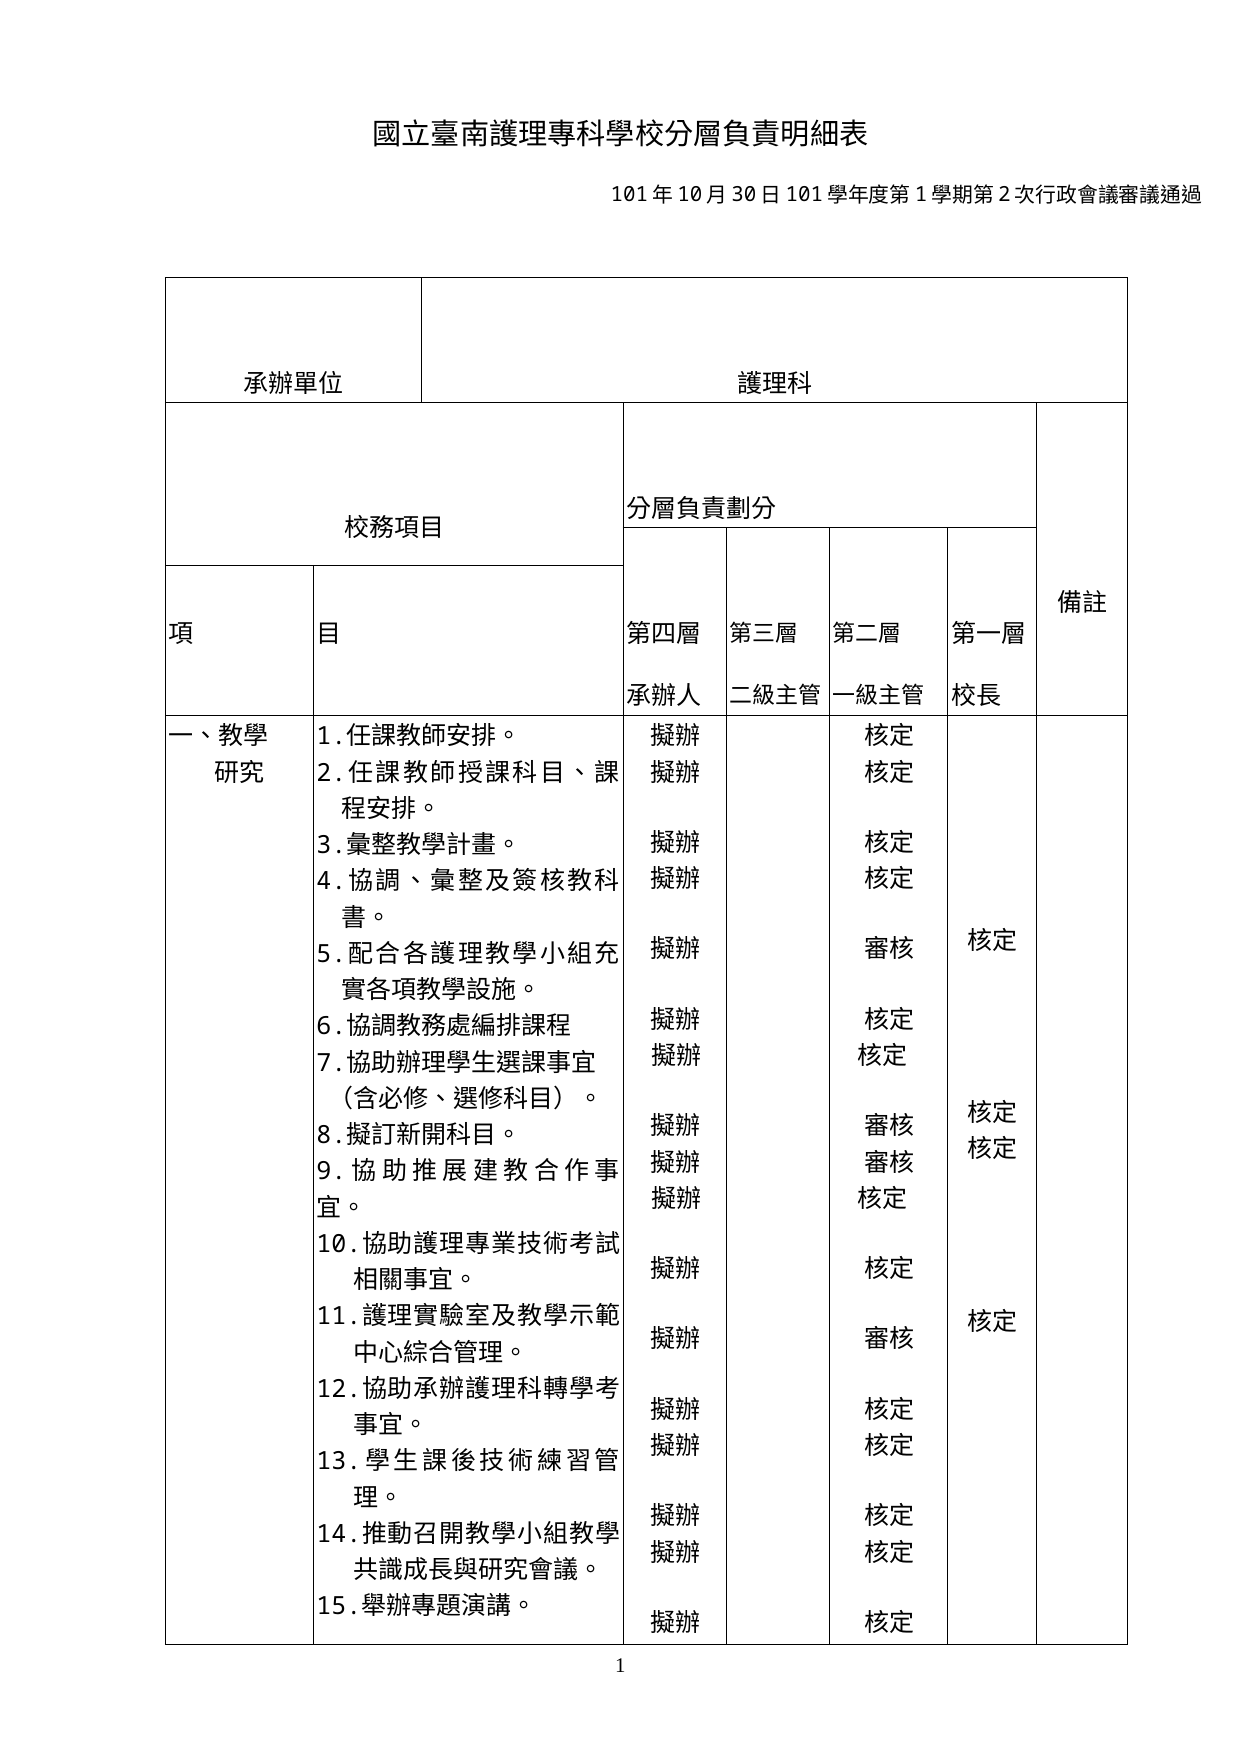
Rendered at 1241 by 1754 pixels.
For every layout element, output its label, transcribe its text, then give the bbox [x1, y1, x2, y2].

table_cell 1.任課教師安排。 2.任課教師授課科目、課程安排。 3.彙整教學計畫。 4.協調、彙整及簽核教科書。 5.配合各護理教學小組充實各項教學設施。 6.協調教務處編排課程 7.協助辦理學生選課事宜 （含必修、選修科目）。 8.擬訂新開科目。 9.協助推展建教合作事宜。 10.協助護理專業技術考試相關事宜。 11.護理實驗室及教學示範中心綜合管理。 12.協助承辦護理科轉學考事宜。 13.學生課後技術練習管理。 14.推動召開教學小組教學共識成長與研究會議。 15.舉辦專題演講。 [314, 716, 623, 1644]
table_cell [727, 716, 829, 1644]
table_cell 分層負責劃分 [624, 403, 1036, 527]
table_cell 目 [314, 566, 623, 715]
table_cell 項 [166, 566, 313, 715]
table_cell 一、教學 研究 [166, 716, 313, 1644]
table_cell 備註 [1037, 403, 1127, 715]
table_header 承辦單位 [166, 278, 421, 402]
text 101年10月30日101學年度第1學期第2次行政會議審議通過 [118, 152, 1202, 215]
table_header 護理科 [422, 278, 1127, 402]
table_cell 校務項目 [166, 403, 623, 565]
text 國立臺南護理專科學校分層負責明細表 [118, 90, 1122, 152]
table_cell [1037, 716, 1127, 1644]
table_cell 第二層 一級主管 [830, 528, 947, 715]
table_cell 擬辦 擬辦 擬辦 擬辦 擬辦 擬辦 擬辦 擬辦 擬辦 擬辦 擬辦 擬辦 擬辦 擬辦 擬辦 擬辦 擬辦 [624, 716, 726, 1644]
table_cell 核定 核定 核定 核定 [948, 716, 1036, 1644]
table_cell 第三層 二級主管 [727, 528, 829, 715]
table_cell 第四層 承辦人 [624, 528, 726, 715]
table_cell 核定 核定 核定 核定 審核 核定 核定 審核 審核 核定 核定 審核 核定 核定 核定 核定 核定 [830, 716, 947, 1644]
table_cell 第一層 校長 [948, 528, 1036, 715]
